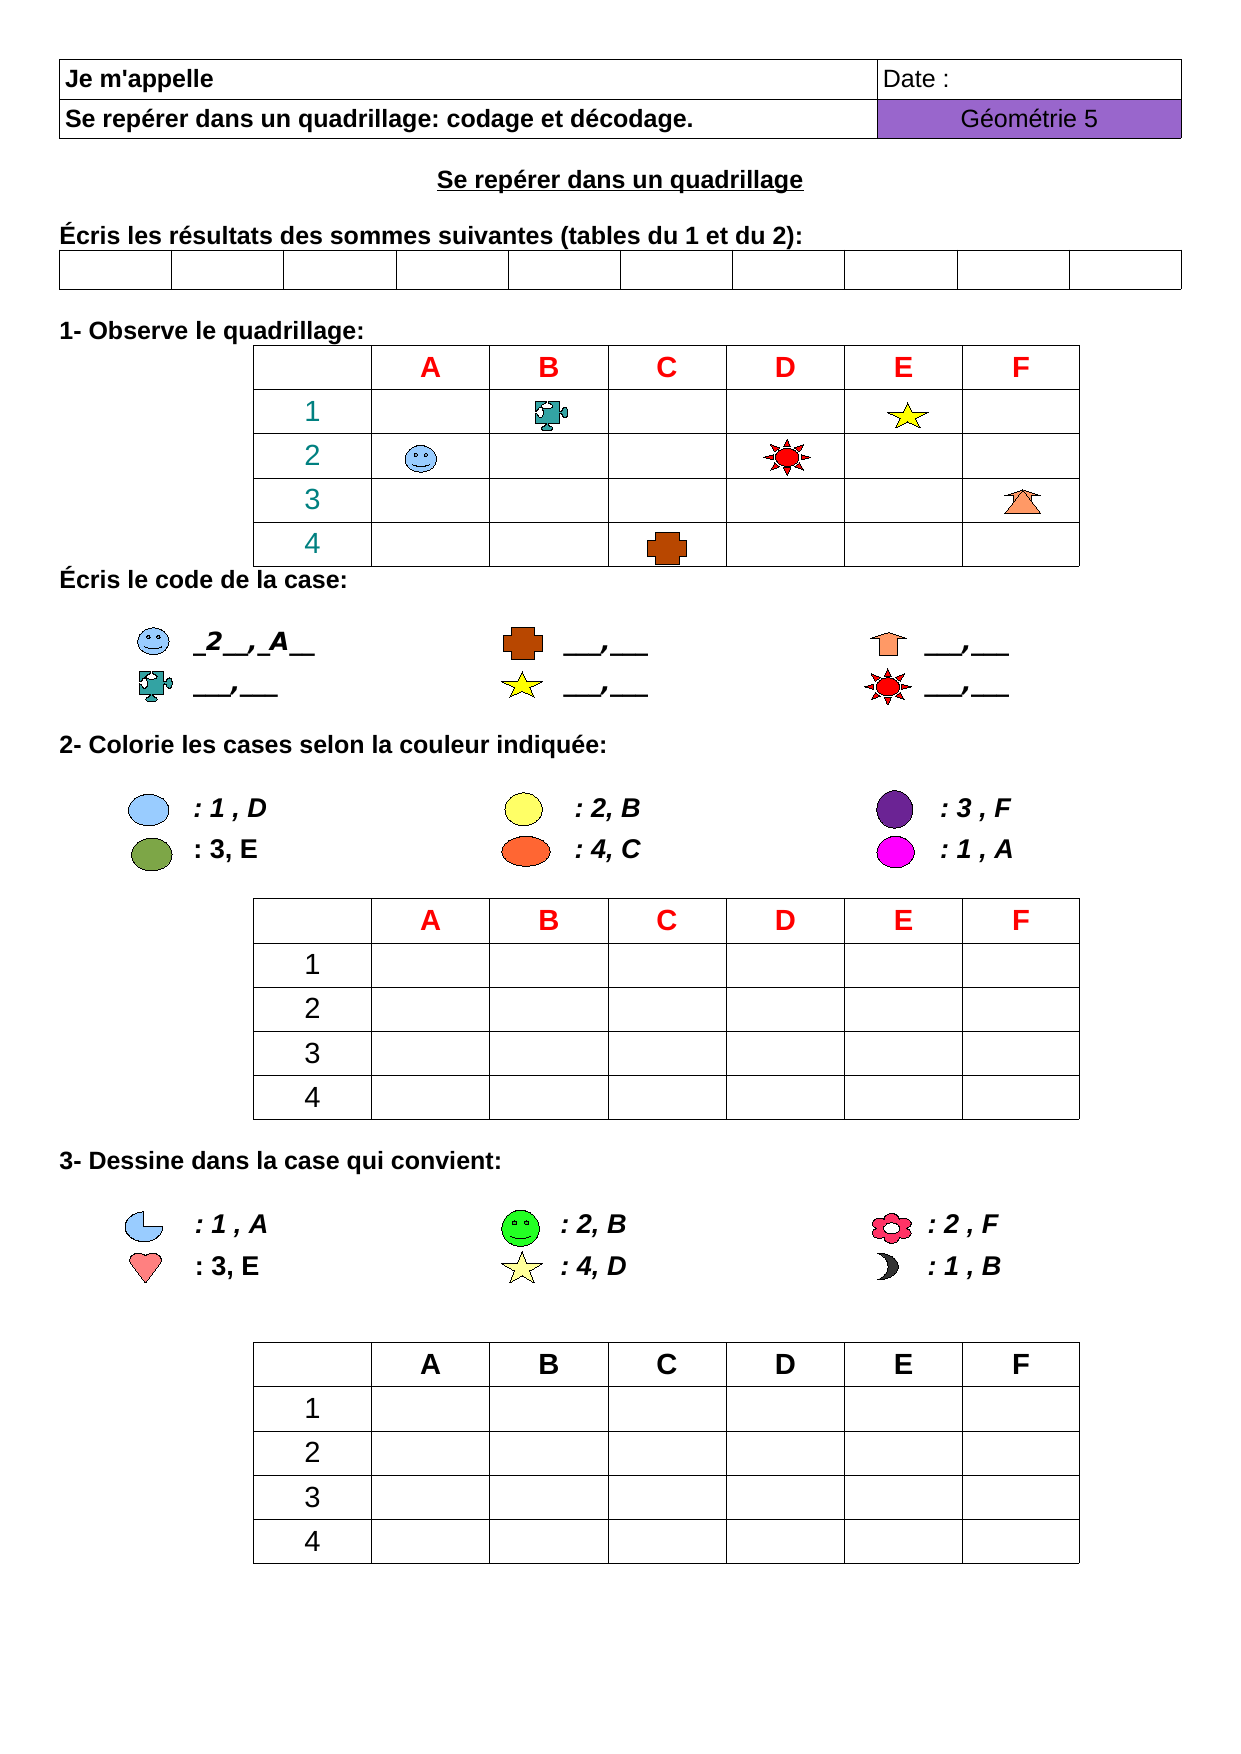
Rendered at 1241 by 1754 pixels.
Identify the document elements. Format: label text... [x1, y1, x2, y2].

table_header E [845, 899, 962, 942]
table_cell ___,___ [919, 663, 1181, 703]
table_cell [727, 434, 844, 477]
table_header [807, 787, 934, 828]
table_cell [845, 434, 962, 477]
table_cell [963, 944, 1079, 987]
table_cell [609, 1476, 726, 1519]
text Écris le code de la case: [59, 566, 1181, 594]
table_cell [845, 1387, 962, 1431]
table_cell [845, 523, 962, 566]
table_header [284, 251, 396, 289]
table_cell [490, 1520, 608, 1563]
table_cell [372, 1520, 489, 1563]
table_cell [845, 1076, 962, 1119]
table_cell : 3, E [189, 1245, 433, 1286]
table_cell 2 [254, 1432, 371, 1475]
table_cell [963, 1520, 1079, 1563]
table_header _2__,_A__ [187, 622, 433, 662]
text 1- Observe le quadrillage: [59, 317, 1181, 345]
table_header Date : [878, 60, 1181, 98]
table_header D [727, 346, 844, 389]
text 3- Dessine dans la case qui convient: [59, 1147, 1181, 1175]
table_cell [845, 1520, 962, 1563]
table_cell [963, 434, 1079, 477]
table_cell [727, 1387, 844, 1431]
table_cell [59, 663, 187, 703]
table_cell [433, 1245, 554, 1286]
table_cell [609, 434, 726, 477]
table_cell ___,___ [187, 663, 433, 703]
table_header : 3 , F [934, 787, 1181, 828]
table_cell 4 [254, 523, 371, 566]
table_cell [963, 1032, 1079, 1075]
table_cell [609, 390, 726, 433]
table_header [433, 787, 568, 828]
table_header [807, 1203, 922, 1245]
table_cell 2 [254, 434, 371, 477]
text Se repérer dans un quadrillage [59, 166, 1181, 194]
table_cell [963, 1387, 1079, 1431]
table_header A [372, 346, 489, 389]
table_cell [372, 944, 489, 987]
table_header [254, 899, 371, 942]
table_header D [727, 1343, 844, 1386]
table_cell [490, 479, 608, 522]
table_cell [490, 523, 608, 566]
table_cell [609, 1032, 726, 1075]
table_header : 2, B [555, 1203, 807, 1245]
table_cell [372, 1387, 489, 1431]
table_header F [963, 346, 1079, 389]
table_header [621, 251, 732, 289]
table_cell [609, 1520, 726, 1563]
table_cell : 1 , B [922, 1245, 1181, 1286]
table_cell [490, 944, 608, 987]
text Écris les résultats des sommes suivantes (tables du 1 et du 2): [59, 222, 1181, 249]
table_cell [372, 1076, 489, 1119]
table_header ___,___ [558, 622, 807, 662]
table_cell [609, 1387, 726, 1431]
table_header [1070, 251, 1181, 289]
table_cell 1 [254, 1387, 371, 1431]
table_cell [727, 988, 844, 1031]
table_header ___,___ [919, 622, 1181, 662]
table_cell 4 [254, 1520, 371, 1563]
table_cell : 1 , A [934, 829, 1181, 870]
table_header Je m'appelle [60, 60, 877, 98]
table_cell [727, 1432, 844, 1475]
table_cell [727, 523, 844, 566]
table_cell : 4, D [555, 1245, 807, 1286]
table_header C [609, 1343, 726, 1386]
table_cell [807, 829, 934, 870]
table_cell [490, 1432, 608, 1475]
table_cell [490, 1476, 608, 1519]
table_header E [845, 1343, 962, 1386]
table_header D [727, 899, 844, 942]
table_cell ___,___ [558, 663, 807, 703]
table_header : 2, B [569, 787, 807, 828]
table_cell 1 [254, 944, 371, 987]
table_cell [727, 1032, 844, 1075]
table_cell [727, 944, 844, 987]
table_cell : 4, C [569, 829, 807, 870]
table_cell [963, 479, 1079, 522]
table_header A [372, 1343, 489, 1386]
table_header E [845, 346, 962, 389]
table_cell [845, 390, 962, 433]
table_cell [845, 1032, 962, 1075]
table_cell [609, 479, 726, 522]
table_cell [963, 390, 1079, 433]
table_cell [372, 434, 489, 477]
table_header F [963, 1343, 1079, 1386]
table_cell : 3, E [187, 829, 433, 870]
table_cell [807, 1245, 922, 1286]
table_cell [609, 1432, 726, 1475]
table_header [397, 251, 508, 289]
table_cell [490, 1032, 608, 1075]
table_header B [490, 346, 608, 389]
table_cell Se repérer dans un quadrillage: codage et décodage. [60, 100, 877, 138]
table_cell [807, 663, 919, 703]
table_cell [963, 1076, 1079, 1119]
table_header F [963, 899, 1079, 942]
table_header [59, 787, 187, 828]
table_cell [609, 944, 726, 987]
table_cell 3 [254, 1476, 371, 1519]
table_cell [372, 523, 489, 566]
table_cell [845, 988, 962, 1031]
table_header [59, 1203, 189, 1245]
table_header [254, 1343, 371, 1386]
table_cell [845, 1476, 962, 1519]
table_cell [490, 390, 608, 433]
table_header [59, 622, 187, 662]
table_cell [490, 434, 608, 477]
table_header A [372, 899, 489, 942]
table_cell Géométrie 5 [878, 100, 1181, 138]
table_header B [490, 899, 608, 942]
table_cell [433, 829, 568, 870]
table_header [845, 251, 957, 289]
table_cell [845, 479, 962, 522]
table_header [733, 251, 844, 289]
table_cell [490, 1076, 608, 1119]
table_cell [727, 1076, 844, 1119]
table_header [958, 251, 1069, 289]
table_header : 1 , D [187, 787, 433, 828]
table_cell 4 [254, 1076, 371, 1119]
table_cell [372, 1032, 489, 1075]
table_header B [490, 1343, 608, 1386]
table_header C [609, 899, 726, 942]
table_header : 1 , A [189, 1203, 433, 1245]
table_cell [963, 1476, 1079, 1519]
table_cell [845, 944, 962, 987]
table_cell 3 [254, 479, 371, 522]
table_cell [490, 988, 608, 1031]
table_cell [963, 1432, 1079, 1475]
table_cell [59, 1245, 189, 1286]
table_header : 2 , F [922, 1203, 1181, 1245]
table_header [254, 346, 371, 389]
table_cell [372, 479, 489, 522]
table_cell [490, 1387, 608, 1431]
table_cell [372, 1432, 489, 1475]
table_cell [59, 829, 187, 870]
table_cell [845, 1432, 962, 1475]
table_cell [372, 988, 489, 1031]
table_cell [609, 523, 726, 566]
table_cell [609, 988, 726, 1031]
table_header [172, 251, 283, 289]
table_cell [727, 479, 844, 522]
table_cell [727, 1476, 844, 1519]
table_cell 1 [254, 390, 371, 433]
table_cell [727, 1520, 844, 1563]
table_header [509, 251, 620, 289]
table_cell [433, 663, 558, 703]
table_header [433, 622, 558, 662]
table_cell [727, 390, 844, 433]
table_cell 3 [254, 1032, 371, 1075]
table_cell [963, 523, 1079, 566]
table_header [60, 251, 171, 289]
table_cell 2 [254, 988, 371, 1031]
table_header C [609, 346, 726, 389]
table_cell [372, 1476, 489, 1519]
text 2- Colorie les cases selon la couleur indiquée: [59, 731, 1181, 759]
table_cell [963, 988, 1079, 1031]
table_header [433, 1203, 554, 1245]
table_header [807, 622, 919, 662]
table_cell [609, 1076, 726, 1119]
table_cell [372, 390, 489, 433]
